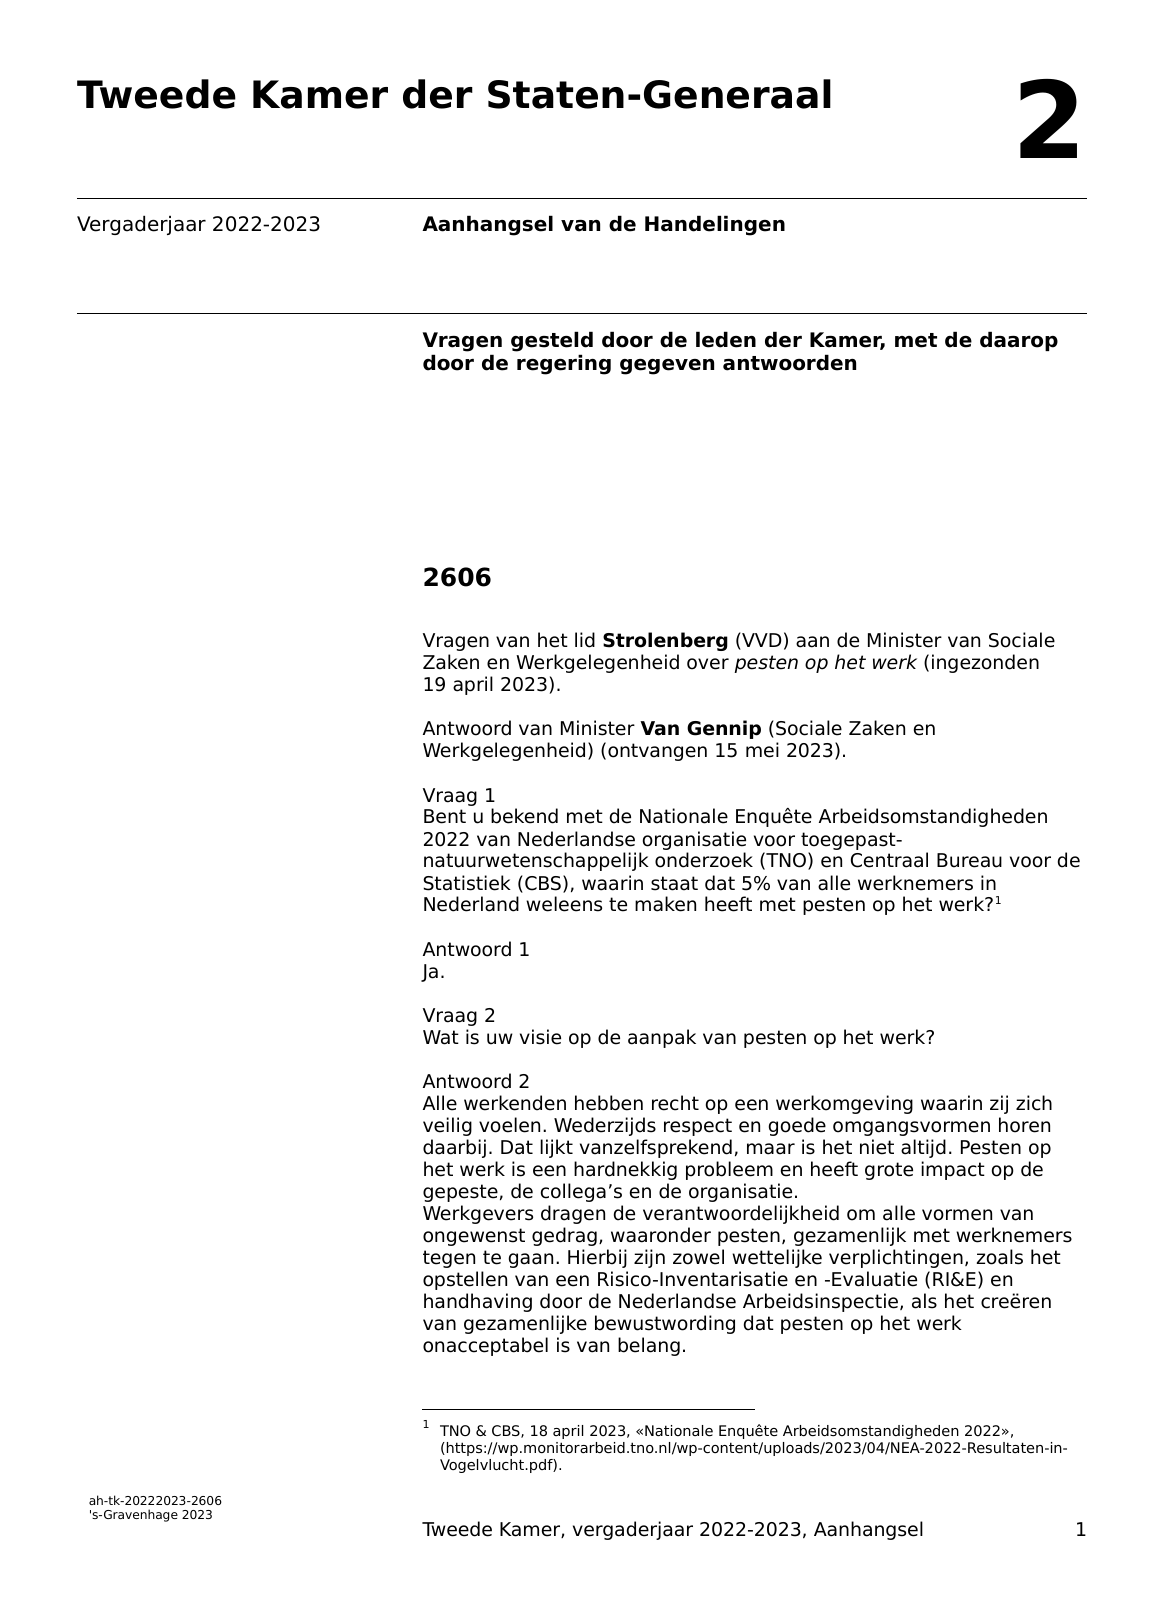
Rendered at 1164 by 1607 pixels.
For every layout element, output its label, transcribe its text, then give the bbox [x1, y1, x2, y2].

text Vragen van het lid Strolenberg (VVD) aan de Minister van Sociale Zaken en Werkgelegenheid over pesten op het werk (ingezonden 19 april 2023). [422, 630, 1087, 696]
text Vraag 1 [422, 784, 1087, 806]
text 's-Gravenhage 2023 [88, 1508, 323, 1522]
table_cell [77, 314, 422, 375]
table_header Tweede Kamer der Staten-Generaal [77, 59, 886, 198]
table_cell Vergaderjaar 2022-2023 [77, 199, 422, 313]
table_header 2 [886, 59, 1087, 198]
text Wat is uw visie op de aanpak van pesten op het werk? [422, 1027, 1087, 1049]
table_cell Aanhangsel van de Handelingen [422, 199, 1087, 313]
text Antwoord 1 [422, 938, 1087, 961]
table_cell Vragen gesteld door de leden der Kamer, met de daarop door de regering gegeven antwoorden [422, 314, 1087, 375]
text TNO & CBS, 18 april 2023, «Nationale Enquête Arbeidsomstandigheden 2022», (https://wp.monitorarbeid.tno.nl/wp-content/uploads/2023/04/NEA-2022-Resultaten-in-Vogelvlucht.pdf). [422, 1418, 1087, 1474]
text Ja. [422, 961, 1087, 982]
text ah-tk-20222023-2606 [88, 1494, 323, 1508]
text 2606 [422, 563, 1087, 592]
text Bent u bekend met de Nationale Enquête Arbeidsomstandigheden 2022 van Nederlandse organisatie voor toegepast-natuurwetenschappelijk onderzoek (TNO) en Centraal Bureau voor de Statistiek (CBS), waarin staat dat 5% van alle werknemers in Nederland weleens te maken heeft met pesten op het werk? [422, 806, 1087, 916]
text Alle werkenden hebben recht op een werkomgeving waarin zij zich veilig voelen. Wederzijds respect en goede omgangsvormen horen daarbij. Dat lijkt vanzelfsprekend, maar is het niet altijd. Pesten op het werk is een hardnekkig probleem en heeft grote impact op de gepeste, de collega’s en de organisatie. [422, 1093, 1087, 1203]
text Antwoord 2 [422, 1071, 1087, 1093]
text Vraag 2 [422, 1005, 1087, 1027]
text Antwoord van Minister Van Gennip (Sociale Zaken en Werkgelegenheid) (ontvangen 15 mei 2023). [422, 718, 1087, 762]
text Werkgevers dragen de verantwoordelijkheid om alle vormen van ongewenst gedrag, waaronder pesten, gezamenlijk met werknemers tegen te gaan. Hierbij zijn zowel wettelijke verplichtingen, zoals het opstellen van een Risico-Inventarisatie en -Evaluatie (RI&E) en handhaving door de Nederlandse Arbeidsinspectie, als het creëren van gezamenlijke bewustwording dat pesten op het werk onacceptabel is van belang. [422, 1203, 1087, 1357]
